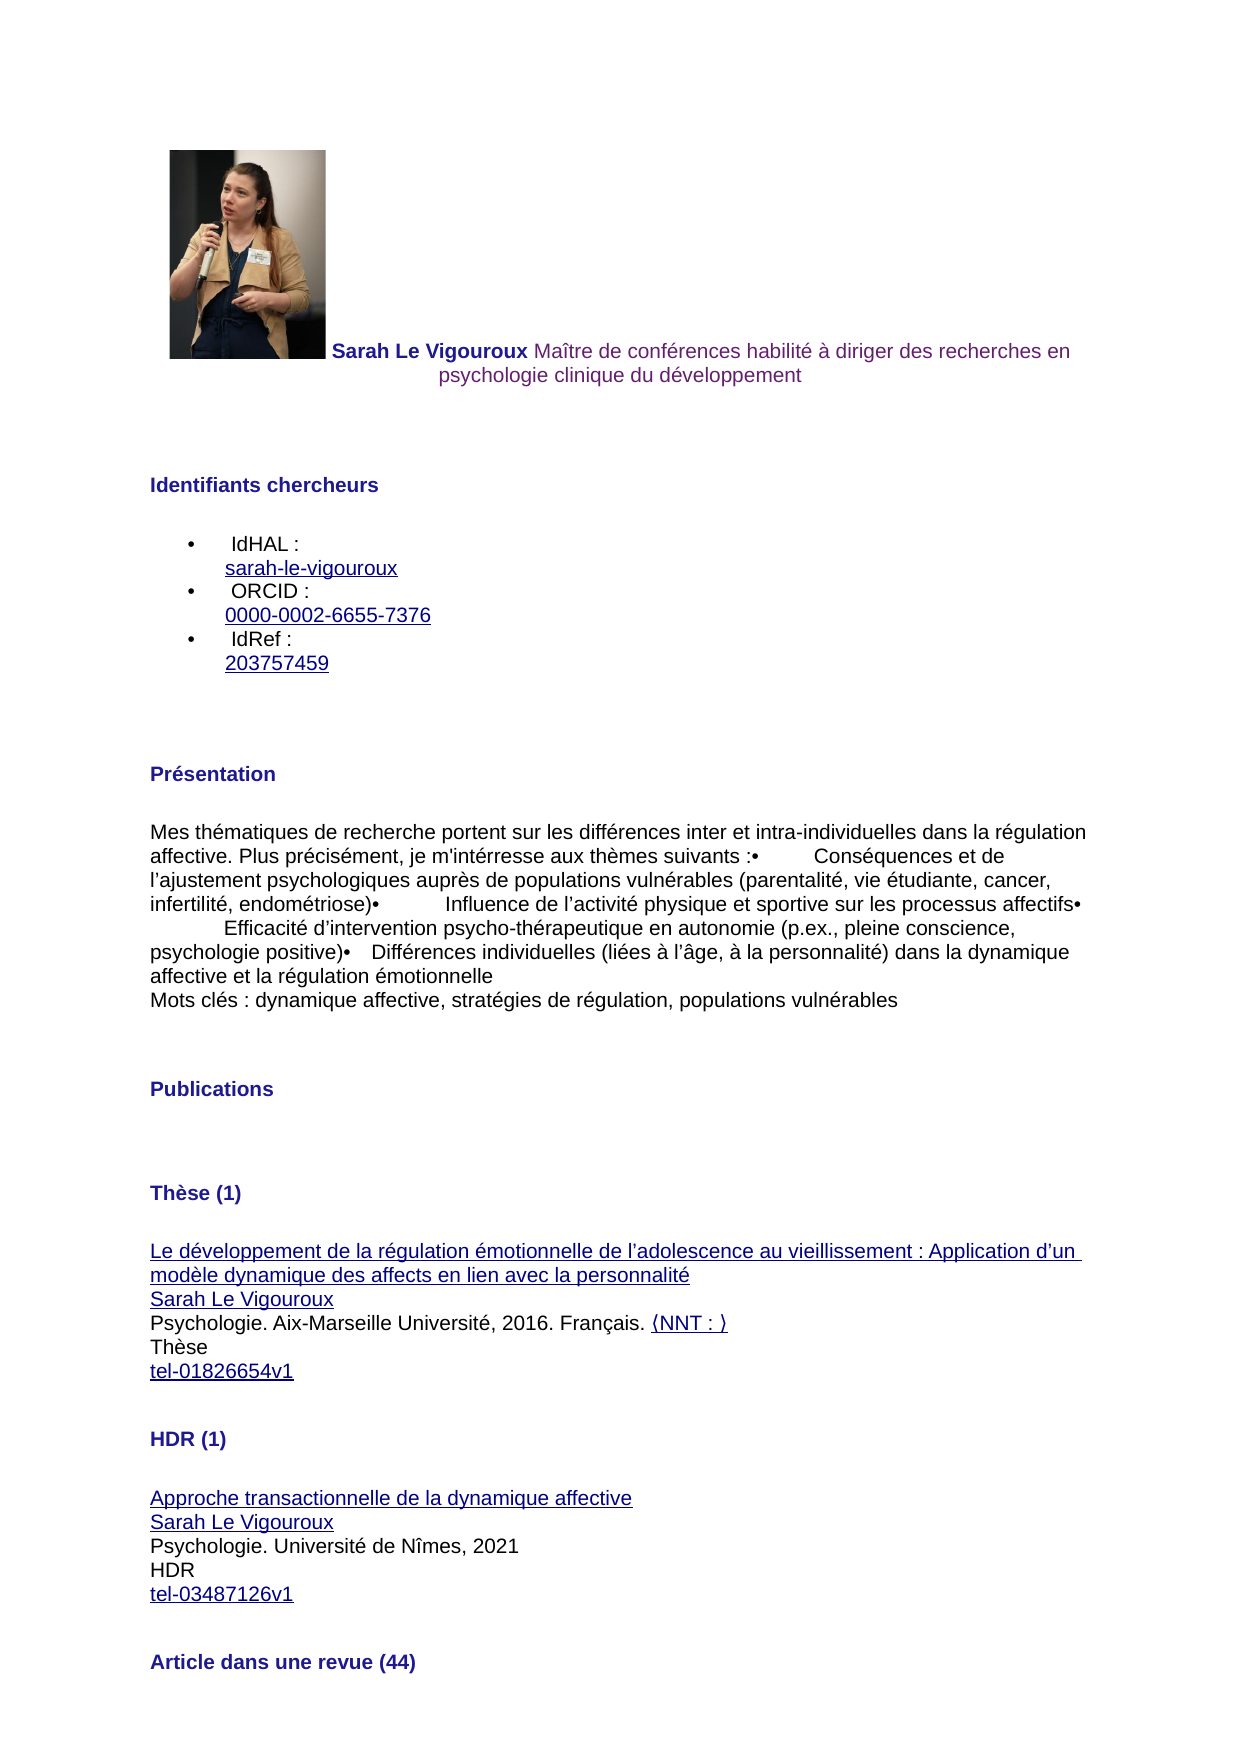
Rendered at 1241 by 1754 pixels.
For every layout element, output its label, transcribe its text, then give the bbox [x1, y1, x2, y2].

subtitle Thèse (1) [150, 1180, 1090, 1204]
text Mots clés : dynamique affective, stratégies de régulation, populations vulnérables [150, 988, 1090, 1012]
subtitle Sarah Le Vigouroux Maître de conférences habilité à diriger des recherches en psychologie clinique du développement [150, 150, 1090, 387]
table_header Le développement de la régulation émotionnelle de l’adolescence au vieillissement : Application d’un modèle dynamique des affects en lien avec la personnalité Sarah Le Vigouroux Psychologie. Aix-Marseille Université, 2016. Français. ⟨NNT : ⟩ Thèse tel-01826654v1 [150, 1239, 1090, 1382]
subtitle HDR (1) [150, 1427, 1090, 1451]
list ORCID : [187, 579, 1090, 603]
text Mes thématiques de recherche portent sur les différences inter et intra-individuelles dans la régulation affective. Plus précisément, je m'intérresse aux thèmes suivants :• Conséquences et de l’ajustement psychologiques auprès de populations vulnérables (parentalité, vie étudiante, cancer, infertilité, endométriose)• Influence de l’activité physique et sportive sur les processus affectifs• Efficacité d’intervention psycho-thérapeutique en autonomie (p.ex., pleine conscience, psychologie positive)• Différences individuelles (liées à l’âge, à la personnalité) dans la dynamique affective et la régulation émotionnelle [150, 820, 1090, 988]
list IdRef : [187, 627, 1090, 651]
list 0000-0002-6655-7376 [187, 603, 1090, 627]
subtitle Publications [150, 1077, 1090, 1101]
subtitle Identifiants chercheurs [150, 473, 1090, 497]
list 203757459 [187, 651, 1090, 675]
list IdHAL : [187, 531, 1090, 555]
table_header Approche transactionnelle de la dynamique affective Sarah Le Vigouroux Psychologie. Université de Nîmes, 2021 HDR tel-03487126v1 [150, 1486, 1090, 1605]
picture [169, 150, 326, 359]
subtitle Présentation [150, 762, 1090, 786]
subtitle Article dans une revue (44) [150, 1650, 1090, 1674]
list sarah-le-vigouroux [187, 555, 1090, 579]
